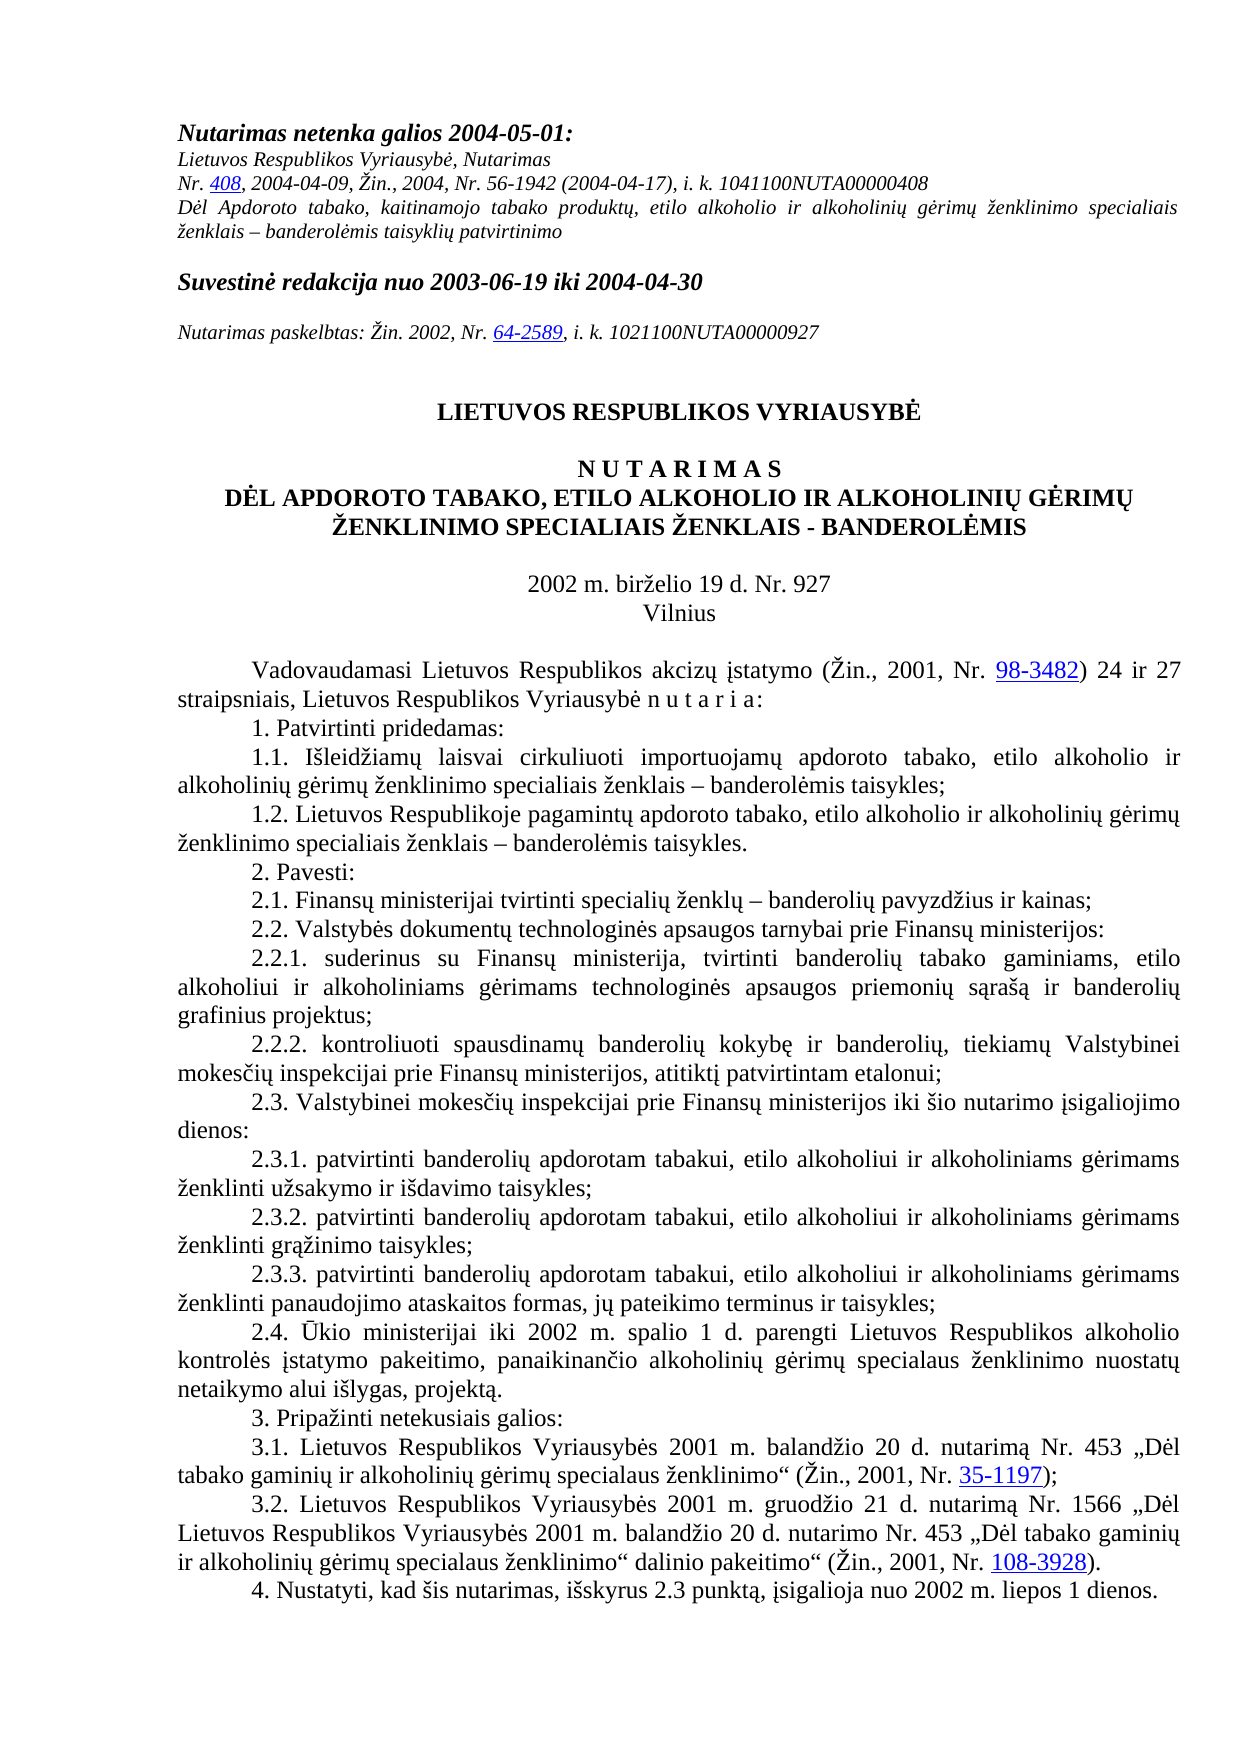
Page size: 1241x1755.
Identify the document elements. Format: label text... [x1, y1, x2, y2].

text 2.2.1. suderinus su Finansų ministerija, tvirtinti banderolių tabako gaminiams, etilo alkoholiui ir alkoholiniams gėrimams technologinės apsaugos priemonių sąrašą ir banderolių grafinius projektus; [177, 943, 1181, 1029]
text Vadovaudamasi Lietuvos Respublikos akcizų įstatymo (Žin., 2001, Nr. 98-3482) 24 ir 27 straipsniais, Lietuvos Respublikos Vyriausybė nutaria: [177, 656, 1181, 713]
text 2.4. Ūkio ministerijai iki 2002 m. spalio 1 d. parengti Lietuvos Respublikos alkoholio kontrolės įstatymo pakeitimo, panaikinančio alkoholinių gėrimų specialaus ženklinimo nuostatų netaikymo alui išlygas, projektą. [177, 1317, 1181, 1403]
text 1. Patvirtinti pridedamas: [177, 713, 1181, 742]
text 2.2. Valstybės dokumentų technologinės apsaugos tarnybai prie Finansų ministerijos: [177, 914, 1181, 943]
text 2. Pavesti: [177, 857, 1181, 886]
text 2.3. Valstybinei mokesčių inspekcijai prie Finansų ministerijos iki šio nutarimo įsigaliojimo dienos: [177, 1087, 1181, 1144]
text 1.2. Lietuvos Respublikoje pagamintų apdoroto tabako, etilo alkoholio ir alkoholinių gėrimų ženklinimo specialiais ženklais – banderolėmis taisykles. [177, 799, 1181, 857]
text Suvestinė redakcija nuo 2003-06-19 iki 2004-04-30 [177, 267, 1181, 296]
text 2.2.2. kontroliuoti spausdinamų banderolių kokybę ir banderolių, tiekiamų Valstybinei mokesčių inspekcijai prie Finansų ministerijos, atitiktį patvirtintam etalonui; [177, 1029, 1181, 1087]
text 3. Pripažinti netekusiais galios: [177, 1403, 1181, 1432]
text Vilnius [177, 598, 1181, 627]
text 2.3.2. patvirtinti banderolių apdorotam tabakui, etilo alkoholiui ir alkoholiniams gėrimams ženklinti grąžinimo taisykles; [177, 1202, 1181, 1259]
text 2.1. Finansų ministerijai tvirtinti specialių ženklų – banderolių pavyzdžius ir kainas; [177, 886, 1181, 914]
text Dėl Apdoroto tabako, kaitinamojo tabako produktų, etilo alkoholio ir alkoholinių gėrimų ženklinimo specialiais ženklais – banderolėmis taisyklių patvirtinimo [177, 195, 1181, 243]
text LIETUVOS RESPUBLIKOS VYRIAUSYBĖ [177, 397, 1181, 426]
text 3.1. Lietuvos Respublikos Vyriausybės 2001 m. balandžio 20 d. nutarimą Nr. 453 „Dėl tabako gaminių ir alkoholinių gėrimų specialaus ženklinimo“ (Žin., 2001, Nr. 35-1197); [177, 1432, 1181, 1489]
text 2002 m. birželio 19 d. Nr. 927 [177, 569, 1181, 598]
text 4. Nustatyti, kad šis nutarimas, išskyrus 2.3 punktą, įsigalioja nuo 2002 m. liepos 1 dienos. [177, 1576, 1181, 1604]
text Lietuvos Respublikos Vyriausybė, Nutarimas [177, 147, 1181, 171]
text 2.3.3. patvirtinti banderolių apdorotam tabakui, etilo alkoholiui ir alkoholiniams gėrimams ženklinti panaudojimo ataskaitos formas, jų pateikimo terminus ir taisykles; [177, 1259, 1181, 1317]
text 3.2. Lietuvos Respublikos Vyriausybės 2001 m. gruodžio 21 d. nutarimą Nr. 1566 „Dėl Lietuvos Respublikos Vyriausybės 2001 m. balandžio 20 d. nutarimo Nr. 453 „Dėl tabako gaminių ir alkoholinių gėrimų specialaus ženklinimo“ dalinio pakeitimo“ (Žin., 2001, Nr. 108-3928). [177, 1489, 1181, 1576]
text N U T A R I M A S [177, 454, 1181, 483]
text DĖL APDOROTO TABAKO, ETILO ALKOHOLIO IR ALKOHOLINIŲ GĖRIMŲ ŽENKLINIMO SPECIALIAIS ŽENKLAIS - BANDEROLĖMIS [177, 483, 1181, 541]
text Nutarimas paskelbtas: Žin. 2002, Nr. 64-2589, i. k. 1021100NUTA00000927 [177, 320, 1181, 344]
text 2.3.1. patvirtinti banderolių apdorotam tabakui, etilo alkoholiui ir alkoholiniams gėrimams ženklinti užsakymo ir išdavimo taisykles; [177, 1144, 1181, 1202]
text 1.1. Išleidžiamų laisvai cirkuliuoti importuojamų apdoroto tabako, etilo alkoholio ir alkoholinių gėrimų ženklinimo specialiais ženklais – banderolėmis taisykles; [177, 742, 1181, 799]
text Nutarimas netenka galios 2004-05-01: [177, 118, 1181, 147]
text Nr. 408, 2004-04-09, Žin., 2004, Nr. 56-1942 (2004-04-17), i. k. 1041100NUTA00000408 [177, 171, 1181, 195]
